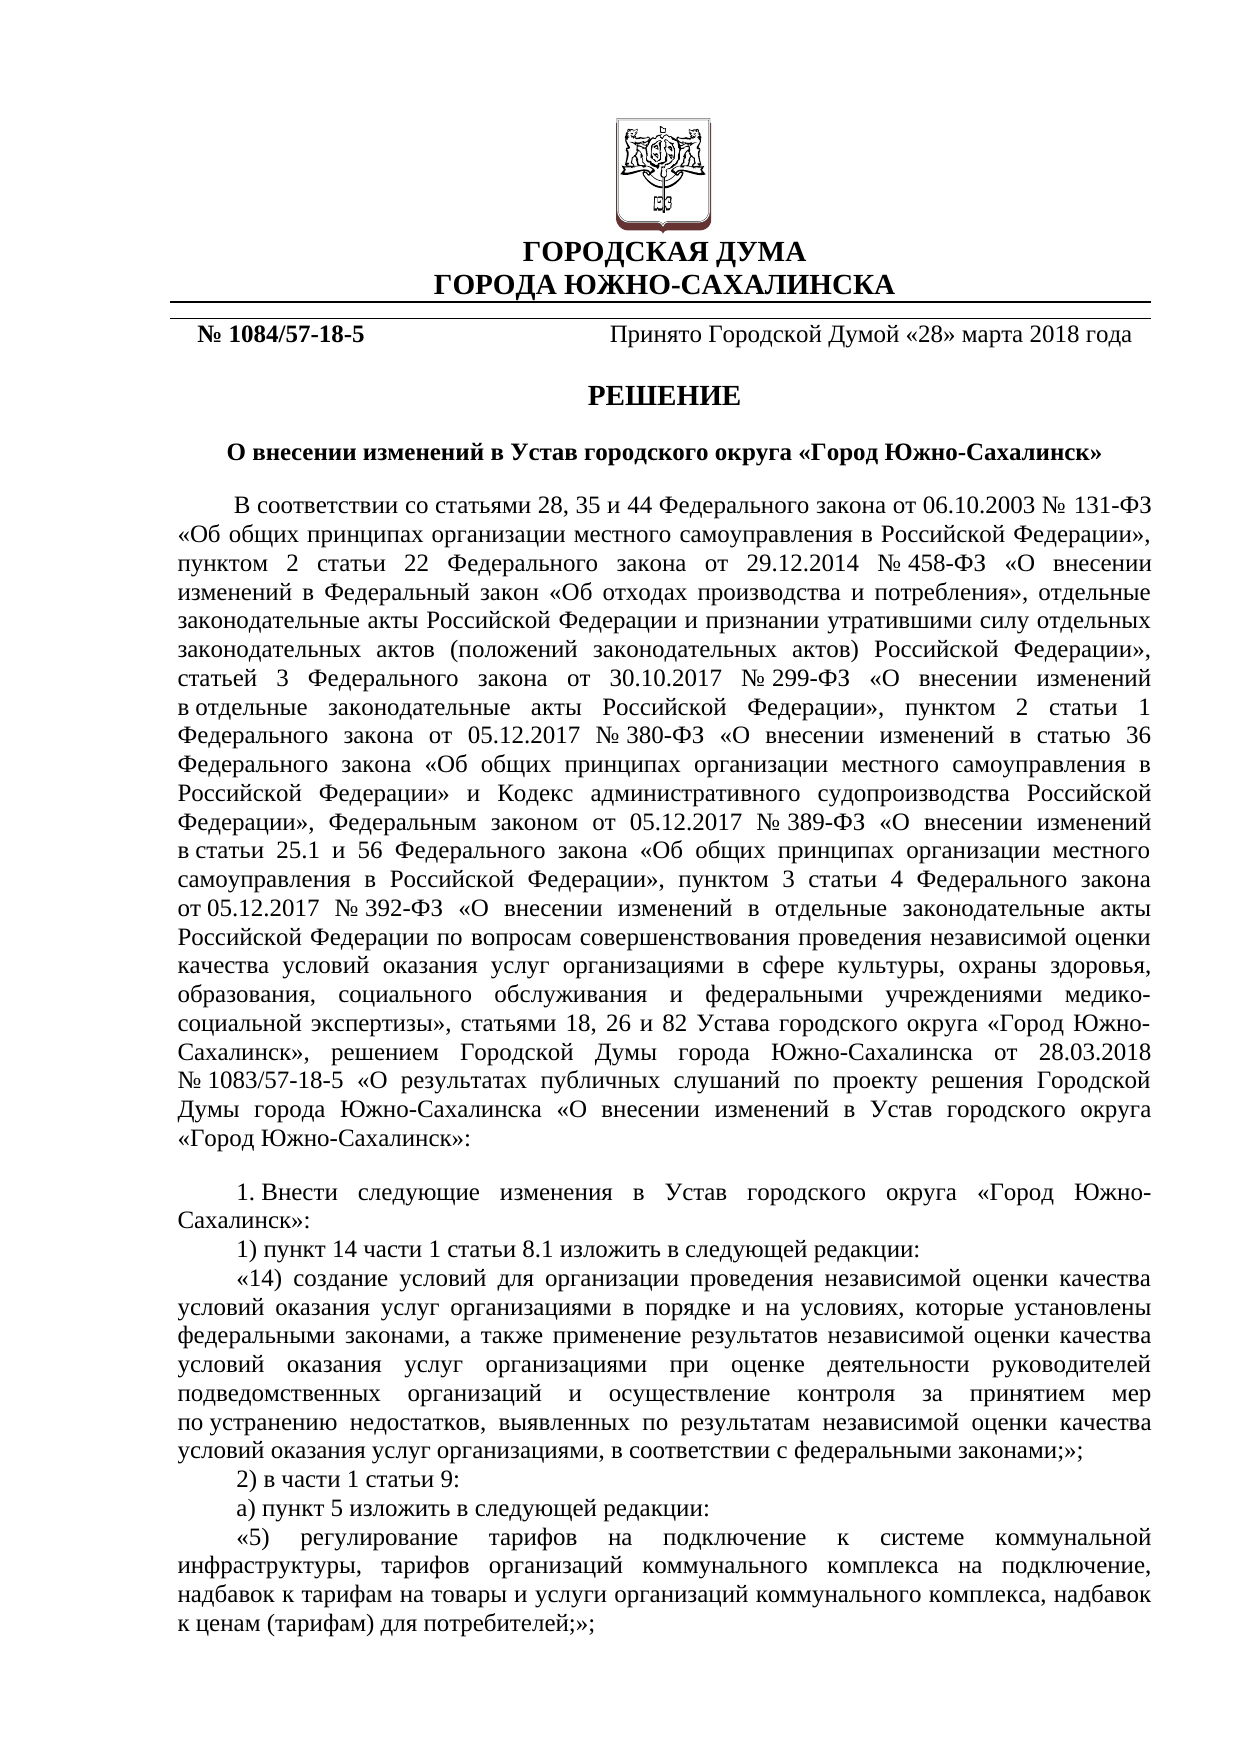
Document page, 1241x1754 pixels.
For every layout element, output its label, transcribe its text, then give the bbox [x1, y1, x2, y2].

text 2) в части 1 статьи 9: [177, 1464, 1152, 1493]
table_header [170, 303, 1151, 318]
text О внесении изменений в Устав городского округа «Город Южно-Сахалинск» [177, 437, 1152, 466]
text В соответствии со статьями 28, 35 и 44 Федерального закона от 06.10.2003 № 131-ФЗ «Об общих принципах организации местного самоуправления в Российской Федерации», пунктом 2 статьи 22 Федерального закона от 29.12.2014 № 458-ФЗ «О внесении изменений в Федеральный закон «Об отходах производства и потребления», отдельные законодательные акты Российской Федерации и признании утратившими силу отдельных законодательных актов (положений законодательных актов) Российской Федерации», статьей 3 Федерального закона от 30.10.2017 № 299-ФЗ «О внесении изменений в отдельные законодательные акты Российской Федерации», пунктом 2 статьи 1 Федерального закона от 05.12.2017 № 380-ФЗ «О внесении изменений в статью 36 Федерального закона «Об общих принципах организации местного самоуправления в Российской Федерации» и Кодекс административного судопроизводства Российской Федерации», Федеральным законом от 05.12.2017 № 389-ФЗ «О внесении изменений в статьи 25.1 и 56 Федерального закона «Об общих принципах организации местного самоуправления в Российской Федерации», пунктом 3 статьи 4 Федерального закона от 05.12.2017 № 392-ФЗ «О внесении изменений в отдельные законодательные акты Российской Федерации по вопросам совершенствования проведения независимой оценки качества условий оказания услуг организациями в сфере культуры, охраны здоровья, образования, социального обслуживания и федеральными учреждениями медико-социальной экспертизы», статьями 18, 26 и 82 Устава городского округа «Город Южно-Сахалинск», решением Городской Думы города Южно-Сахалинска от 28.03.2018 № 1083/57-18-5 «О результатах публичных слушаний по проекту решения Городской Думы города Южно-Сахалинска «О внесении изменений в Устав городского округа «Город Южно-Сахалинск»: [177, 491, 1152, 1152]
text а) пункт 5 изложить в следующей редакции: [177, 1493, 1152, 1522]
text 1. Внести следующие изменения в Устав городского округа «Город Южно-Сахалинск»: [177, 1177, 1152, 1234]
text РЕШЕНИЕ [177, 378, 1152, 412]
text № 1084/57-18-5 Принято Городской Думой «28» марта 2018 года [177, 319, 1152, 348]
text «14) создание условий для организации проведения независимой оценки качества условий оказания услуг организациями в порядке и на условиях, которые установлены федеральными законами, а также применение результатов независимой оценки качества условий оказания услуг организациями при оценке деятельности руководителей подведомственных организаций и осуществление контроля за принятием мер по устранению недостатков, выявленных по результатам независимой оценки качества условий оказания услуг организациями, в соответствии с федеральными законами;»; [177, 1263, 1152, 1464]
text «5) регулирование тарифов на подключение к системе коммунальной инфраструктуры, тарифов организаций коммунального комплекса на подключение, надбавок к тарифам на товары и услуги организаций коммунального комплекса, надбавок к ценам (тарифам) для потребителей;»; [177, 1522, 1152, 1637]
text ГОРОДСКАЯ ДУМА [177, 234, 1152, 267]
text 1) пункт 14 части 1 статьи 8.1 изложить в следующей редакции: [177, 1234, 1152, 1263]
text городА южно-сахалинскА [177, 267, 1152, 301]
